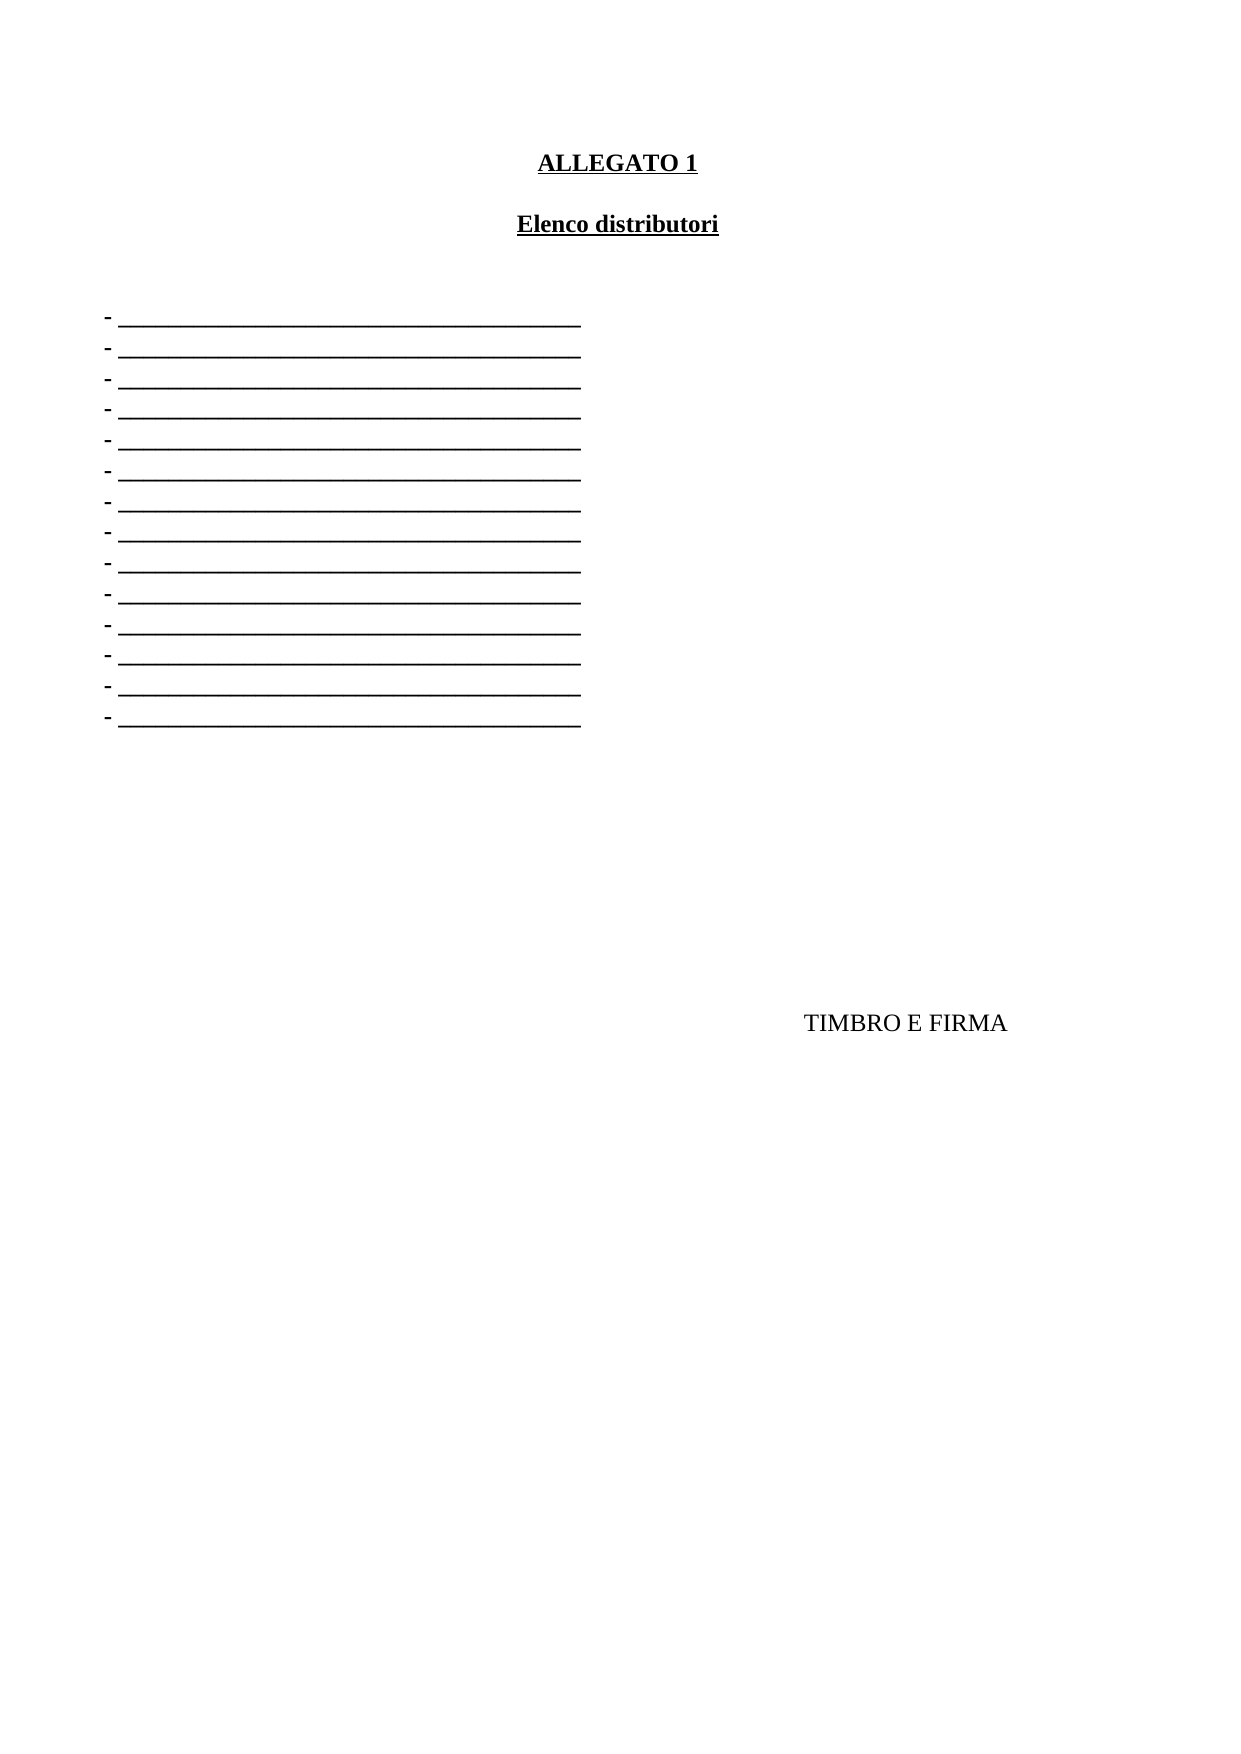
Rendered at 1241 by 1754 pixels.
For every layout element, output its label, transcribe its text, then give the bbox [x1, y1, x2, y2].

subtitle Elenco distributori [119, 209, 1122, 238]
list _____________________________________ [103, 424, 1128, 453]
list _____________________________________ [103, 301, 1128, 330]
list _____________________________________ [103, 547, 1128, 576]
list _____________________________________ [103, 670, 1128, 699]
list _____________________________________ [103, 363, 1128, 392]
text ALLEGATO 1 [119, 148, 1122, 176]
list _____________________________________ [103, 609, 1128, 637]
list _____________________________________ [103, 486, 1128, 514]
list _____________________________________ [103, 516, 1128, 545]
list _____________________________________ [103, 455, 1128, 484]
list _____________________________________ [103, 332, 1128, 361]
list _____________________________________ [103, 393, 1128, 422]
list _____________________________________ [103, 701, 1128, 729]
list _____________________________________ [103, 578, 1128, 607]
list _____________________________________ [103, 639, 1128, 668]
text TIMBRO E FIRMA [804, 1008, 1128, 1037]
